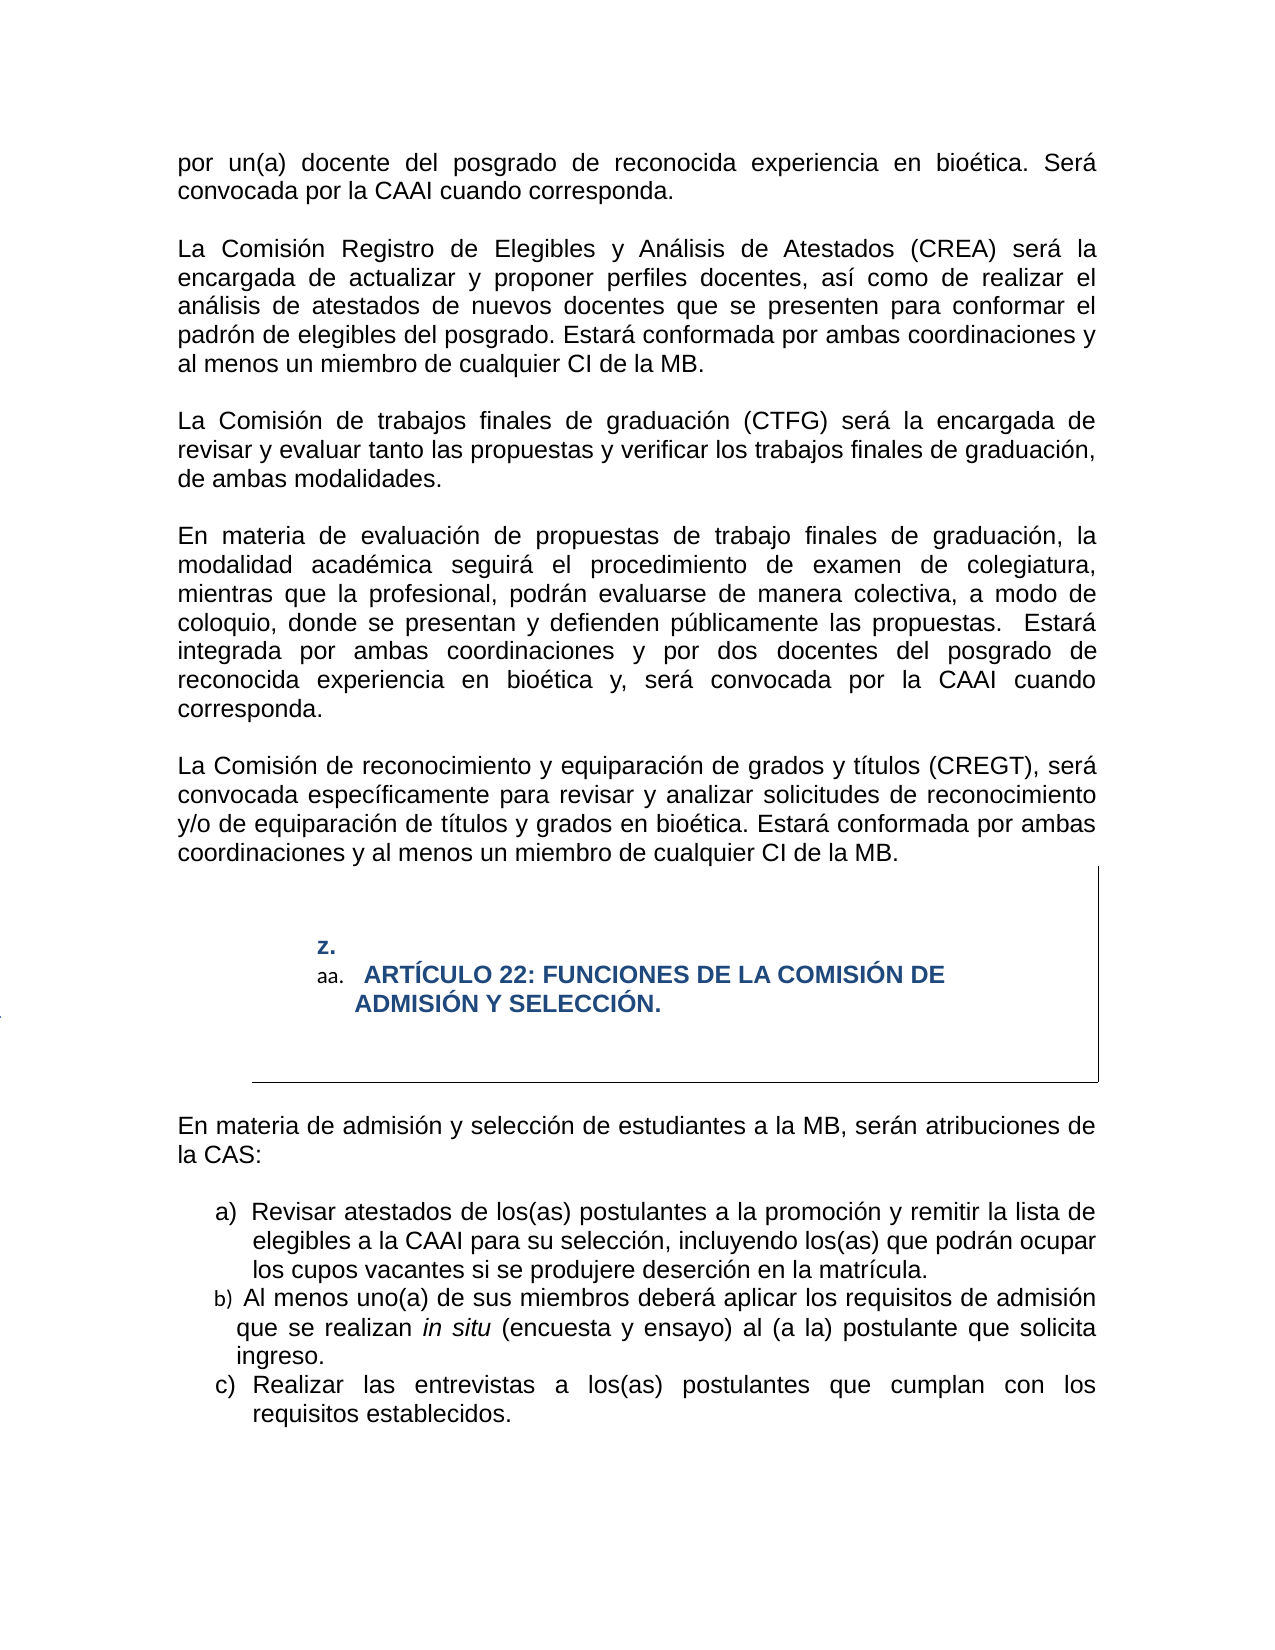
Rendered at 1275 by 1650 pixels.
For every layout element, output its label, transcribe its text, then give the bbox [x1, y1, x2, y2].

text En materia de evaluación de propuestas de trabajo finales de graduación, la modalidad académica seguirá el procedimiento de examen de colegiatura, mientras que la profesional, podrán evaluarse de manera colectiva, a modo de coloquio, donde se presentan y defienden públicamente las propuestas. Estará integrada por ambas coordinaciones y por dos docentes del posgrado de reconocida experiencia en bioética y, será convocada por la CAAI cuando corresponda. [177, 521, 1098, 723]
text La Comisión Registro de Elegibles y Análisis de Atestados (CREA) será la encargada de actualizar y proponer perfiles docentes, así como de realizar el análisis de atestados de nuevos docentes que se presenten para conformar el padrón de elegibles del posgrado. Estará conformada por ambas coordinaciones y al menos un miembro de cualquier CI de la MB. [177, 234, 1098, 378]
list Revisar atestados de los(as) postulantes a la promoción y remitir la lista de elegibles a la CAAI para su selección, incluyendo los(as) que podrán ocupar los cupos vacantes si se produjere deserción en la matrícula. [215, 1197, 1098, 1283]
text En materia de admisión y selección de estudiantes a la MB, serán atribuciones de la CAS: [177, 1111, 1098, 1168]
list Al menos uno(a) de sus miembros deberá aplicar los requisitos de admisión que se realizan in situ (encuesta y ensayo) al (a la) postulante que solicita ingreso. [214, 1283, 1098, 1370]
subtitle ARTÍCULO 22: FUNCIONES DE LA COMISIÓN DE ADMISIÓN Y SELECCIÓN. [252, 960, 1098, 1082]
text por un(a) docente del posgrado de reconocida experiencia en bioética. Será convocada por la CAAI cuando corresponda. [177, 148, 1098, 205]
list Realizar las entrevistas a los(as) postulantes que cumplan con los requisitos establecidos. [215, 1370, 1098, 1428]
text La Comisión de reconocimiento y equiparación de grados y títulos (CREGT), será convocada específicamente para revisar y analizar solicitudes de reconocimiento y/o de equiparación de títulos y grados en bioética. Estará conformada por ambas coordinaciones y al menos un miembro de cualquier CI de la MB. [177, 751, 1098, 866]
text La Comisión de trabajos finales de graduación (CTFG) será la encargada de revisar y evaluar tanto las propuestas y verificar los trabajos finales de graduación, de ambas modalidades. [177, 406, 1098, 493]
